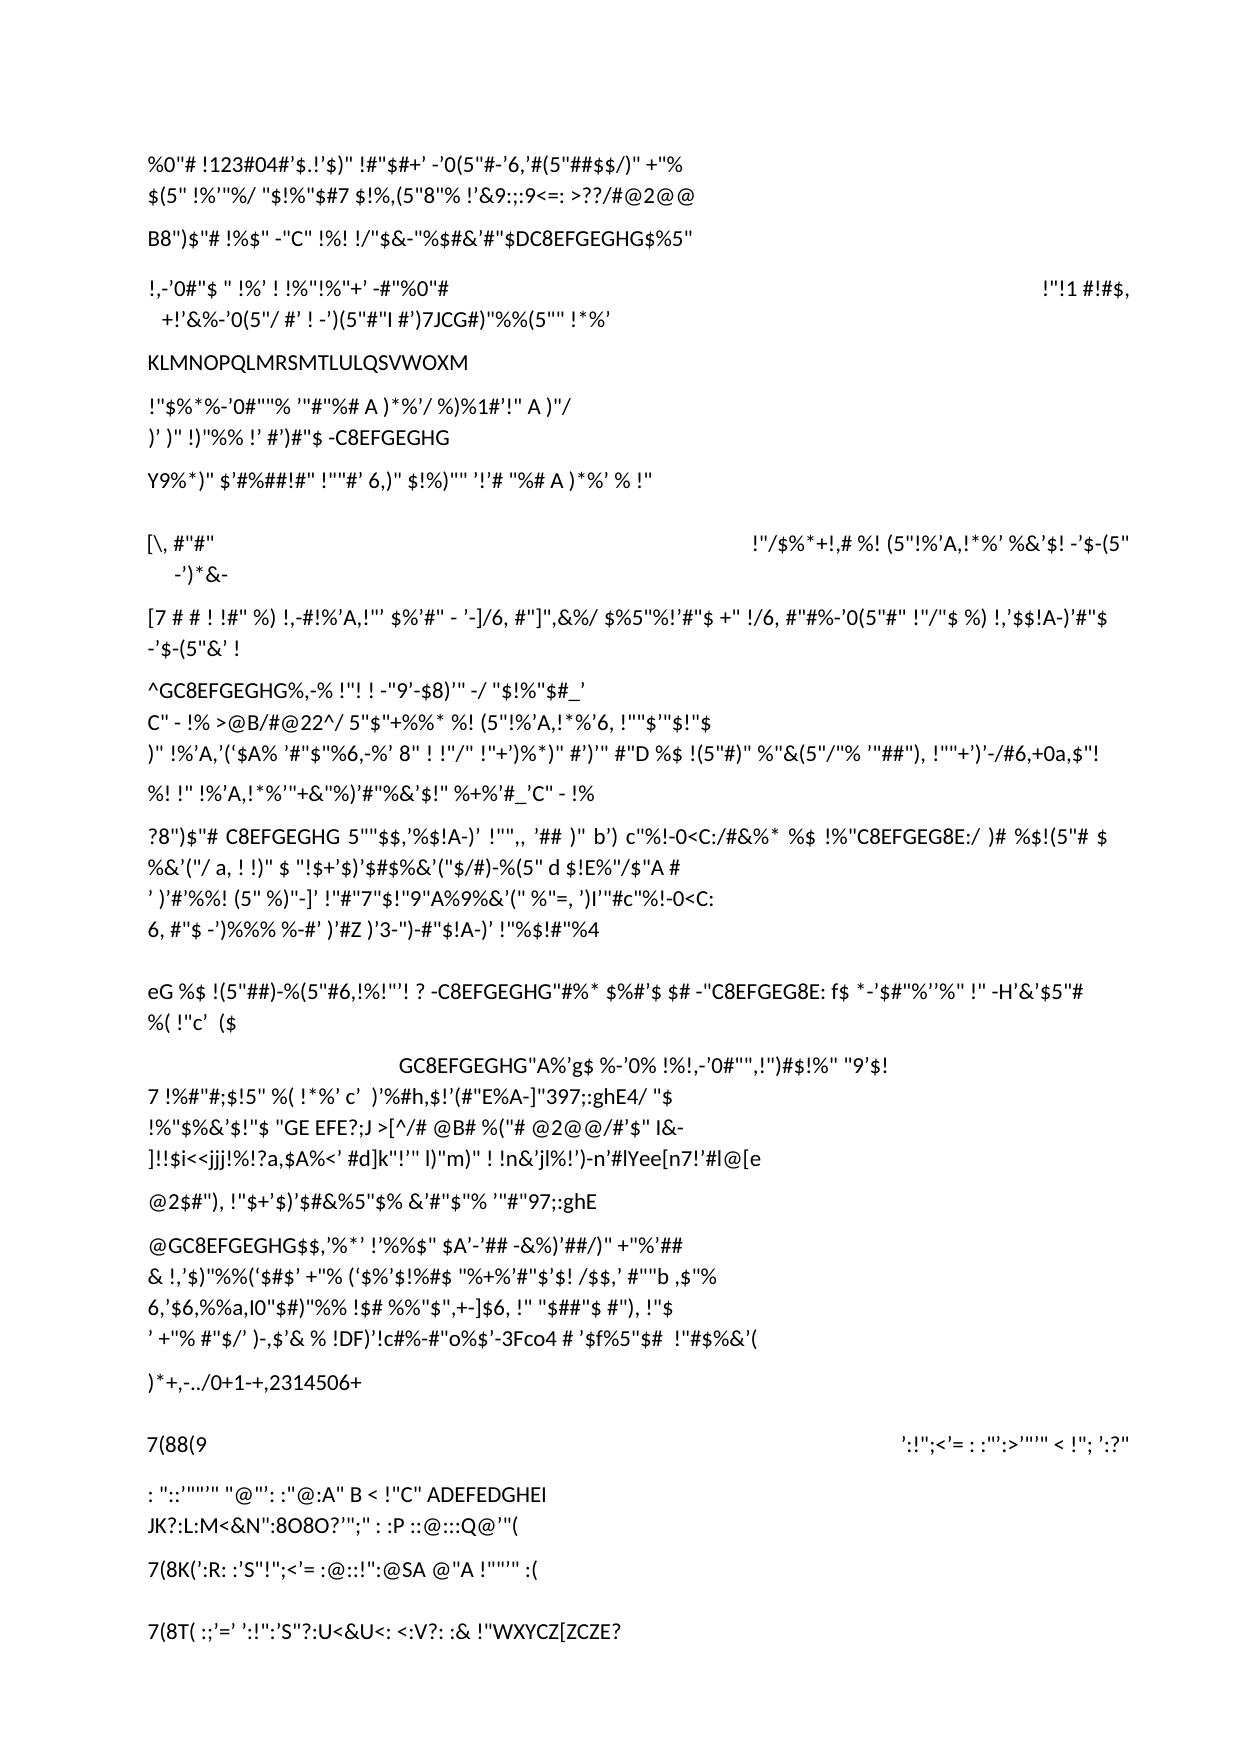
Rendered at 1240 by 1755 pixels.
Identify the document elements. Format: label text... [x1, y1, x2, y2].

text ]!!$i<<jjj!%!?a,$A%<’ #d]k"!’" l)"m)" ! !n&’jl%!’)-n’#lYee[n7!’#l@[e [147, 1144, 1110, 1172]
text JK?:L:M<&N":8O8O?’";" : :P ::@:::Q@’"( [147, 1511, 1110, 1539]
text )" !%’A,’(‘$A% ’#"$"%6,-%’ 8" ! !"/" !"+’)%*)" #’)’" #"D %$ !(5"#)" %"&(5"/"% ’"##"), !""+’)’-/#6,+0a,$"!%! !" !%’A,!*%’"+&"%)’#"%&’$!" %+%’#_’C" - !% [147, 739, 1103, 807]
text !,-’0#"$ " !%’ ! !%"!%"+’ -#"%0"# !"!1 #!#$, [148, 274, 1130, 302]
text [\, #"#" !"/$%*+!,# %! (5"!%’A,!*%’ %&’$! -’$-(5" [146, 529, 1130, 557]
text ’ )’#’%%! (5" %)"-]’ !"#"7"$!"9"A%9%&’(" %"=, ’)I’"#c"%!-0<C: [147, 884, 1110, 912]
text : "::’""’" "@"’: :"@:A" B < !"C" ADEFEDGHEI [147, 1480, 1110, 1508]
text Y9%*)" $’#%##!#" !""#’ 6,)" $!%)"" ’!’# "%# A )*%’ % !" [147, 467, 1094, 495]
text 7(8T( :;’=’ ’:!":’S"?:U<&U<: <:V?: :& !"WXYCZ[ZCZE? [147, 1617, 1110, 1645]
text %( !"c’ ($ [147, 1008, 1110, 1036]
text )*+,-../0+1-+,2314506+ [147, 1368, 1110, 1396]
text @GC8EFGEGHG$$,’%*’ !’%%$" $A’-’## -&%)’##/)" +"%’## [147, 1231, 1110, 1259]
list )’ )" !)"%% !’ #’)#"$ -C8EFGEGHG [0, 423, 1110, 451]
text 7(88(9 ’:!";<’= : :"’:>’"’" < !"; ’:?" [146, 1430, 1130, 1458]
text C" - !% >@B/#@22^/ 5"$"+%%* %! (5"!%’A,!*%’6, !""$’"$!"$ [147, 708, 1110, 736]
text ^GC8EFGEGHG%,-% !"! ! -"9’-$8)’" -/ "$!%"$#_’ [147, 677, 1110, 705]
text ’ +"% #"$/’ )-,$’& % !DF)’!c#%-#"o%$’-3Fco4 # ’$f%5"$# !"#$%&’( [147, 1324, 1110, 1352]
text [7 # # ! !#" %) !,-#!%’A,!"’ $%’#" - ’-]/6, #"]",&%/ $%5"%!’#"$ +" !/6, #"#%-’0(5"#" !"/"$ %) !,’$$!A-)’#"$ -’$-(5"&’ ! [147, 603, 1110, 662]
text 6,’$6,%%a,I0"$#)"%% !$# %%"$",+-]$6, !" "$##"$ #"), !"$ [147, 1293, 1110, 1321]
text 6, #"$ -’)%%% %-#’ )’#Z )’3-")-#"$!A-)’ !"%$!#"%4 [147, 915, 1110, 943]
text +!’&%-’0(5"/ #’ ! -’)(5"#"I #’)7JCG#)"%%(5"" !*%’ [162, 305, 1110, 333]
text & !,’$)"%%(‘$#$’ +"% (‘$%’$!%#$ "%+%’#"$’$! /$$,’ #""b ,$"% [147, 1262, 1110, 1290]
text -’)*&- [174, 560, 1110, 588]
text B8")$"# !%$" -"C" !%! !/"$&-"%$#&’#"$DC8EFGEGHG$%5" [147, 224, 1110, 252]
text @2$#"), !"$+’$)’$#&%5"$% &’#"$"% ’"#"97;:ghE [147, 1187, 1110, 1215]
list !"$%*%-’0#""% ’"#"%# A )*%’/ %)%1#’!" A )"/ [0, 392, 1110, 420]
text KLMNOPQLMRSMTLULQSVWOXM [147, 348, 1110, 377]
text $(5" !%’"%/ "$!%"$#7 $!%,(5"8"% !’&9:;:9<=: >??/#@2@@ [147, 181, 1110, 209]
text !%"$%&’$!"$ "GE EFE?;J >[^/# @B# %("# @2@@/#’$" I&- [147, 1113, 1110, 1141]
text 7(8K(’:R: :’S"!";<’= :@::!":@SA @"A !""’" :( [147, 1555, 1110, 1583]
text GC8EFGEGHG"A%’g$ %-’0% !%!,-’0#"",!")#$!%" "9’$! [179, 1051, 1109, 1079]
text 7 !%#"#;$!5" %( !*%’ c’ )’%#h,$!’(#"E%A-]"397;:ghE4/ "$ [147, 1082, 1110, 1110]
text ?8")$"# C8EFGEGHG 5""$$,’%$!A-)’ !"",, ’## )" b’) c"%!-0<C:/#&%* %$ !%"C8EFGEG8E:/ )# %$!(5"# $%&’("/ a, ! !)" $ "!$+’$)’$#$%&’("$/#)-%(5" d $!E%"/$"A # [147, 822, 1110, 881]
text eG %$ !(5"##)-%(5"#6,!%!"’! ? -C8EFGEGHG"#%* $%#’$ $# -"C8EFGEG8E: f$ *-’$#"%’’%" !" -H’&’$5"# [147, 977, 1110, 1005]
text %0"# !123#04#’$.!’$)" !#"$#+’ -’0(5"#-’6,’#(5"##$$/)" +"% [147, 150, 1110, 178]
